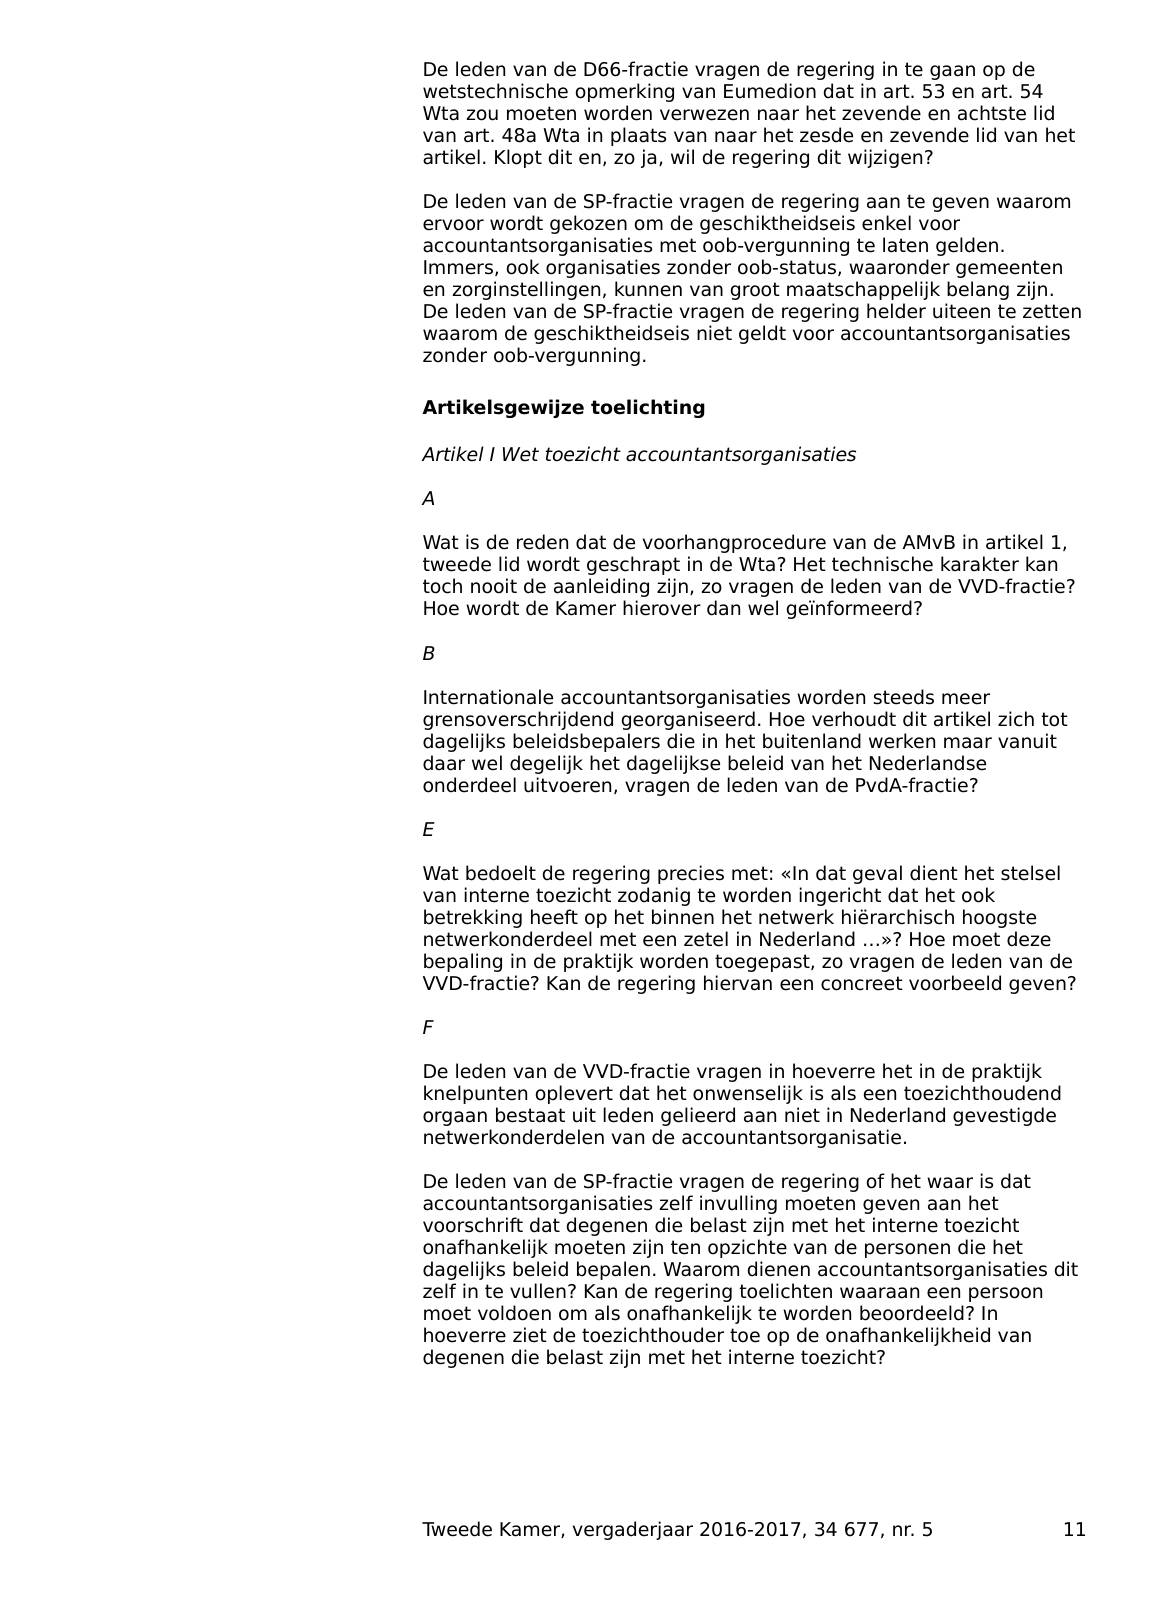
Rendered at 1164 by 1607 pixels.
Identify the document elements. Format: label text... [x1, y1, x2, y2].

text Internationale accountantsorganisaties worden steeds meer grensoverschrijdend georganiseerd. Hoe verhoudt dit artikel zich tot dagelijks beleidsbepalers die in het buitenland werken maar vanuit daar wel degelijk het dagelijkse beleid van het Nederlandse onderdeel uitvoeren, vragen de leden van de PvdA-fractie? [422, 687, 1087, 796]
subtitle E [422, 819, 1087, 841]
subtitle A [422, 488, 1087, 510]
text De leden van de SP-fractie vragen de regering of het waar is dat accountantsorganisaties zelf invulling moeten geven aan het voorschrift dat degenen die belast zijn met het interne toezicht onafhankelijk moeten zijn ten opzichte van de personen die het dagelijks beleid bepalen. Waarom dienen accountantsorganisaties dit zelf in te vullen? Kan de regering toelichten waaraan een persoon moet voldoen om als onafhankelijk te worden beoordeeld? In hoeverre ziet de toezichthouder toe op de onafhankelijkheid van degenen die belast zijn met het interne toezicht? [422, 1171, 1087, 1369]
subtitle Artikel I Wet toezicht accountantsorganisaties [422, 444, 1087, 466]
text De leden van de VVD-fractie vragen in hoeverre het in de praktijk knelpunten oplevert dat het onwenselijk is als een toezichthoudend orgaan bestaat uit leden gelieerd aan niet in Nederland gevestigde netwerkonderdelen van de accountantsorganisatie. [422, 1061, 1087, 1149]
text Wat is de reden dat de voorhangprocedure van de AMvB in artikel 1, tweede lid wordt geschrapt in de Wta? Het technische karakter kan toch nooit de aanleiding zijn, zo vragen de leden van de VVD-fractie? Hoe wordt de Kamer hierover dan wel geïnformeerd? [422, 532, 1087, 620]
text De leden van de D66-fractie vragen de regering in te gaan op de wetstechnische opmerking van Eumedion dat in art. 53 en art. 54 Wta zou moeten worden verwezen naar het zevende en achtste lid van art. 48a Wta in plaats van naar het zesde en zevende lid van het artikel. Klopt dit en, zo ja, wil de regering dit wijzigen? [422, 59, 1087, 169]
text De leden van de SP-fractie vragen de regering aan te geven waarom ervoor wordt gekozen om de geschiktheidseis enkel voor accountantsorganisaties met oob-vergunning te laten gelden. Immers, ook organisaties zonder oob-status, waaronder gemeenten en zorginstellingen, kunnen van groot maatschappelijk belang zijn. De leden van de SP-fractie vragen de regering helder uiteen te zetten waarom de geschiktheidseis niet geldt voor accountantsorganisaties zonder oob-vergunning. [422, 191, 1087, 367]
subtitle Artikelsgewijze toelichting [422, 397, 1087, 419]
subtitle F [422, 1017, 1087, 1039]
subtitle B [422, 642, 1087, 664]
text Wat bedoelt de regering precies met: «In dat geval dient het stelsel van interne toezicht zodanig te worden ingericht dat het ook betrekking heeft op het binnen het netwerk hiërarchisch hoogste netwerkonderdeel met een zetel in Nederland …»? Hoe moet deze bepaling in de praktijk worden toegepast, zo vragen de leden van de VVD-fractie? Kan de regering hiervan een concreet voorbeeld geven? [422, 863, 1087, 995]
